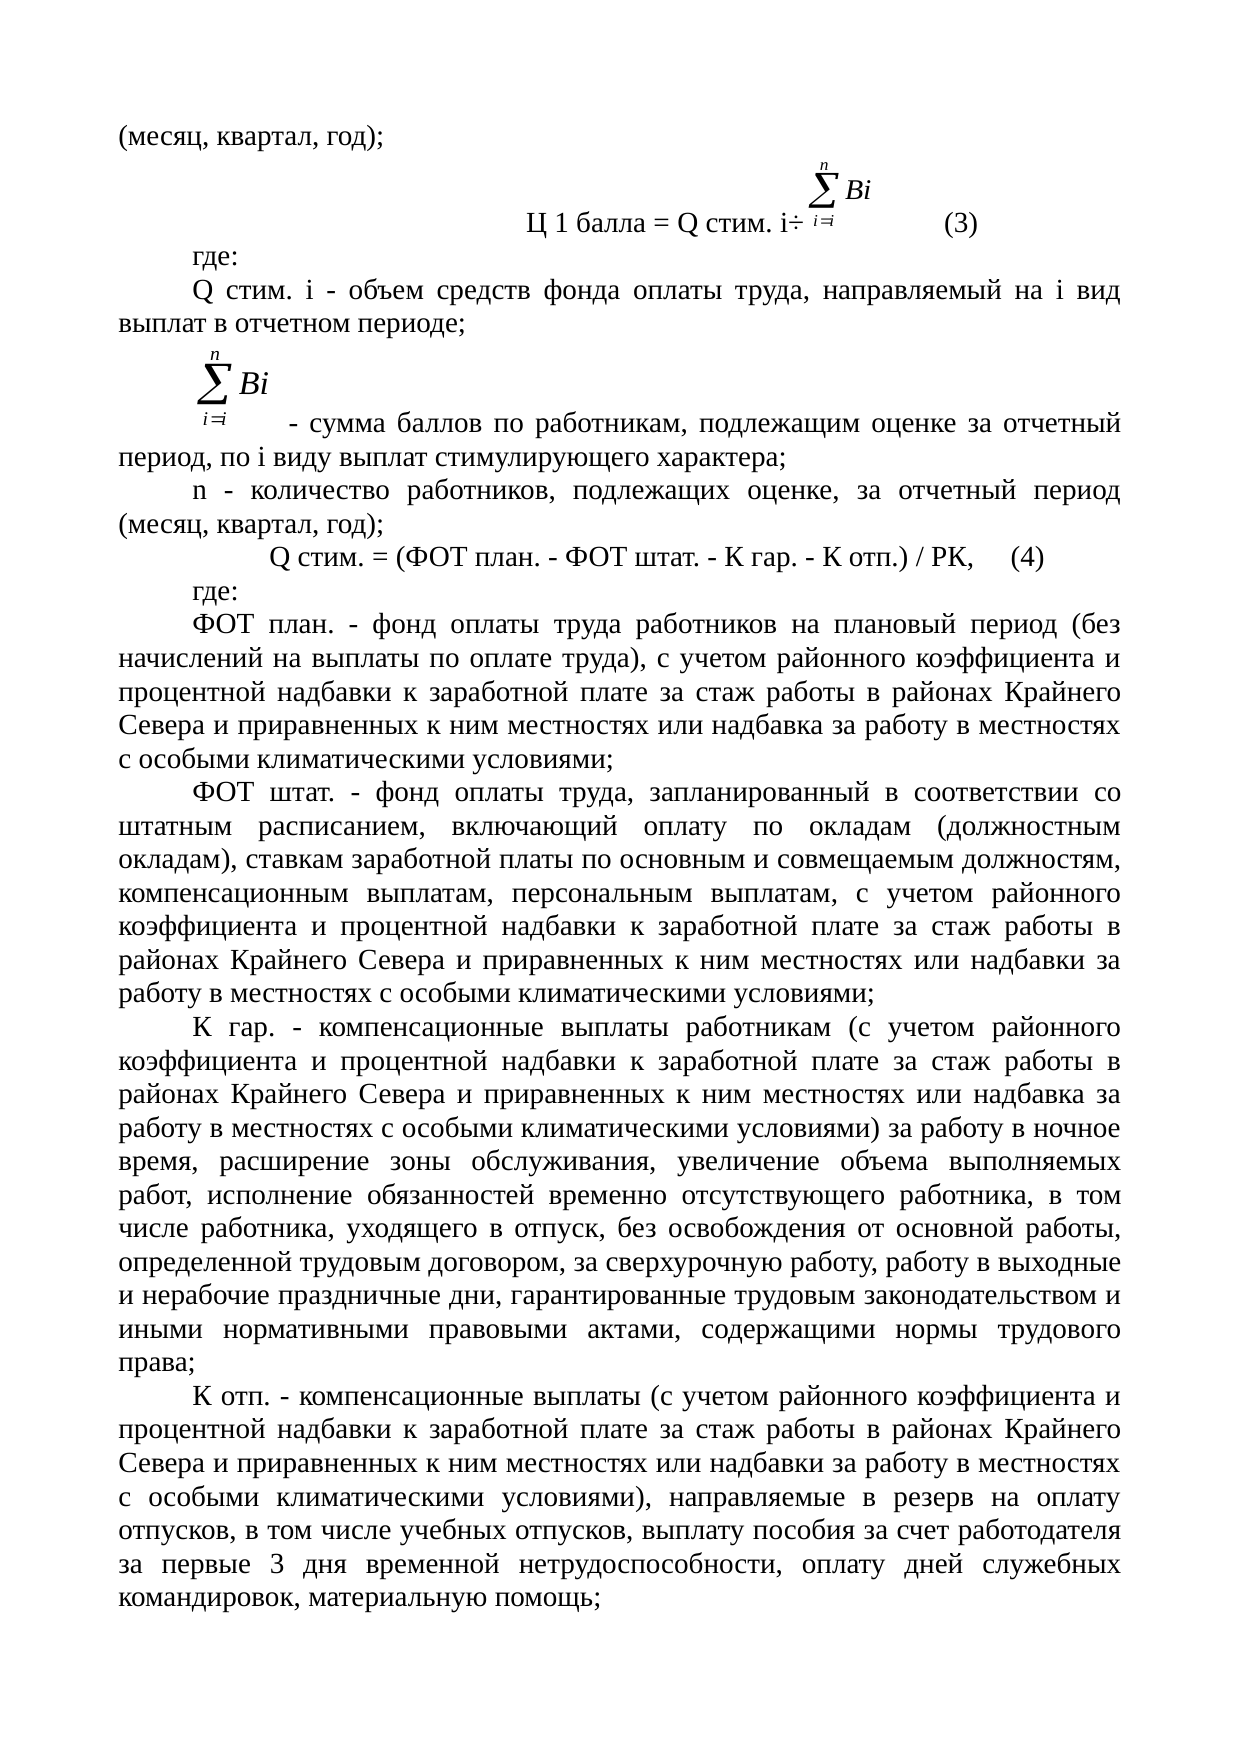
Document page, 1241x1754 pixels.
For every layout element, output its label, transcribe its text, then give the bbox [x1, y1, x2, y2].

text Q стим. i - объем средств фонда оплаты труда, направляемый на i вид выплат в отчетном периоде; [118, 272, 1122, 339]
text К отп. - компенсационные выплаты (с учетом районного коэффициента и процентной надбавки к заработной плате за стаж работы в районах Крайнего Севера и приравненных к ним местностях или надбавки за работу в местностях с особыми климатическими условиями), направляемые в резерв на оплату отпусков, в том числе учебных отпусков, выплату пособия за счет работодателя за первые 3 дня временной нетрудоспособности, оплату дней служебных командировок, материальную помощь; [118, 1378, 1122, 1613]
text n - количество работников, подлежащих оценке, за отчетный период (месяц, квартал, год); [118, 472, 1122, 539]
text К гар. - компенсационные выплаты работникам (с учетом районного коэффициента и процентной надбавки к заработной плате за стаж работы в районах Крайнего Севера и приравненных к ним местностях или надбавка за работу в местностях с особыми климатическими условиями) за работу в ночное время, расширение зоны обслуживания, увеличение объема выполняемых работ, исполнение обязанностей временно отсутствующего работника, в том числе работника, уходящего в отпуск, без освобождения от основной работы, определенной трудовым договором, за сверхурочную работу, работу в выходные и нерабочие праздничные дни, гарантированные трудовым законодательством и иными нормативными правовыми актами, содержащими нормы трудового права; [118, 1009, 1122, 1378]
text где: [118, 573, 1122, 607]
text ФОТ план. - фонд оплаты труда работников на плановый период (без начислений на выплаты по оплате труда), с учетом районного коэффициента и процентной надбавки к заработной плате за стаж работы в районах Крайнего Севера и приравненных к ним местностях или надбавка за работу в местностях с особыми климатическими условиями; [118, 607, 1122, 774]
text - сумма баллов по работникам, подлежащим оценке за отчетный период, по i виду выплат стимулирующего характера; [118, 339, 1122, 472]
text Q стим. = (ФОТ план. - ФОТ штат. - К гар. - К отп.) / РК, (4) [118, 539, 1122, 573]
text (месяц, квартал, год); [118, 118, 1122, 152]
text ФОТ штат. - фонд оплаты труда, запланированный в соответствии со штатным расписанием, включающий оплату по окладам (должностным окладам), ставкам заработной платы по основным и совмещаемым должностям, компенсационным выплатам, персональным выплатам, с учетом районного коэффициента и процентной надбавки к заработной плате за стаж работы в районах Крайнего Севера и приравненных к ним местностях или надбавки за работу в местностях с особыми климатическими условиями; [118, 774, 1122, 1009]
text Ц 1 балла = Q стим. i÷ (3) [118, 152, 1122, 238]
text где: [118, 238, 1122, 272]
